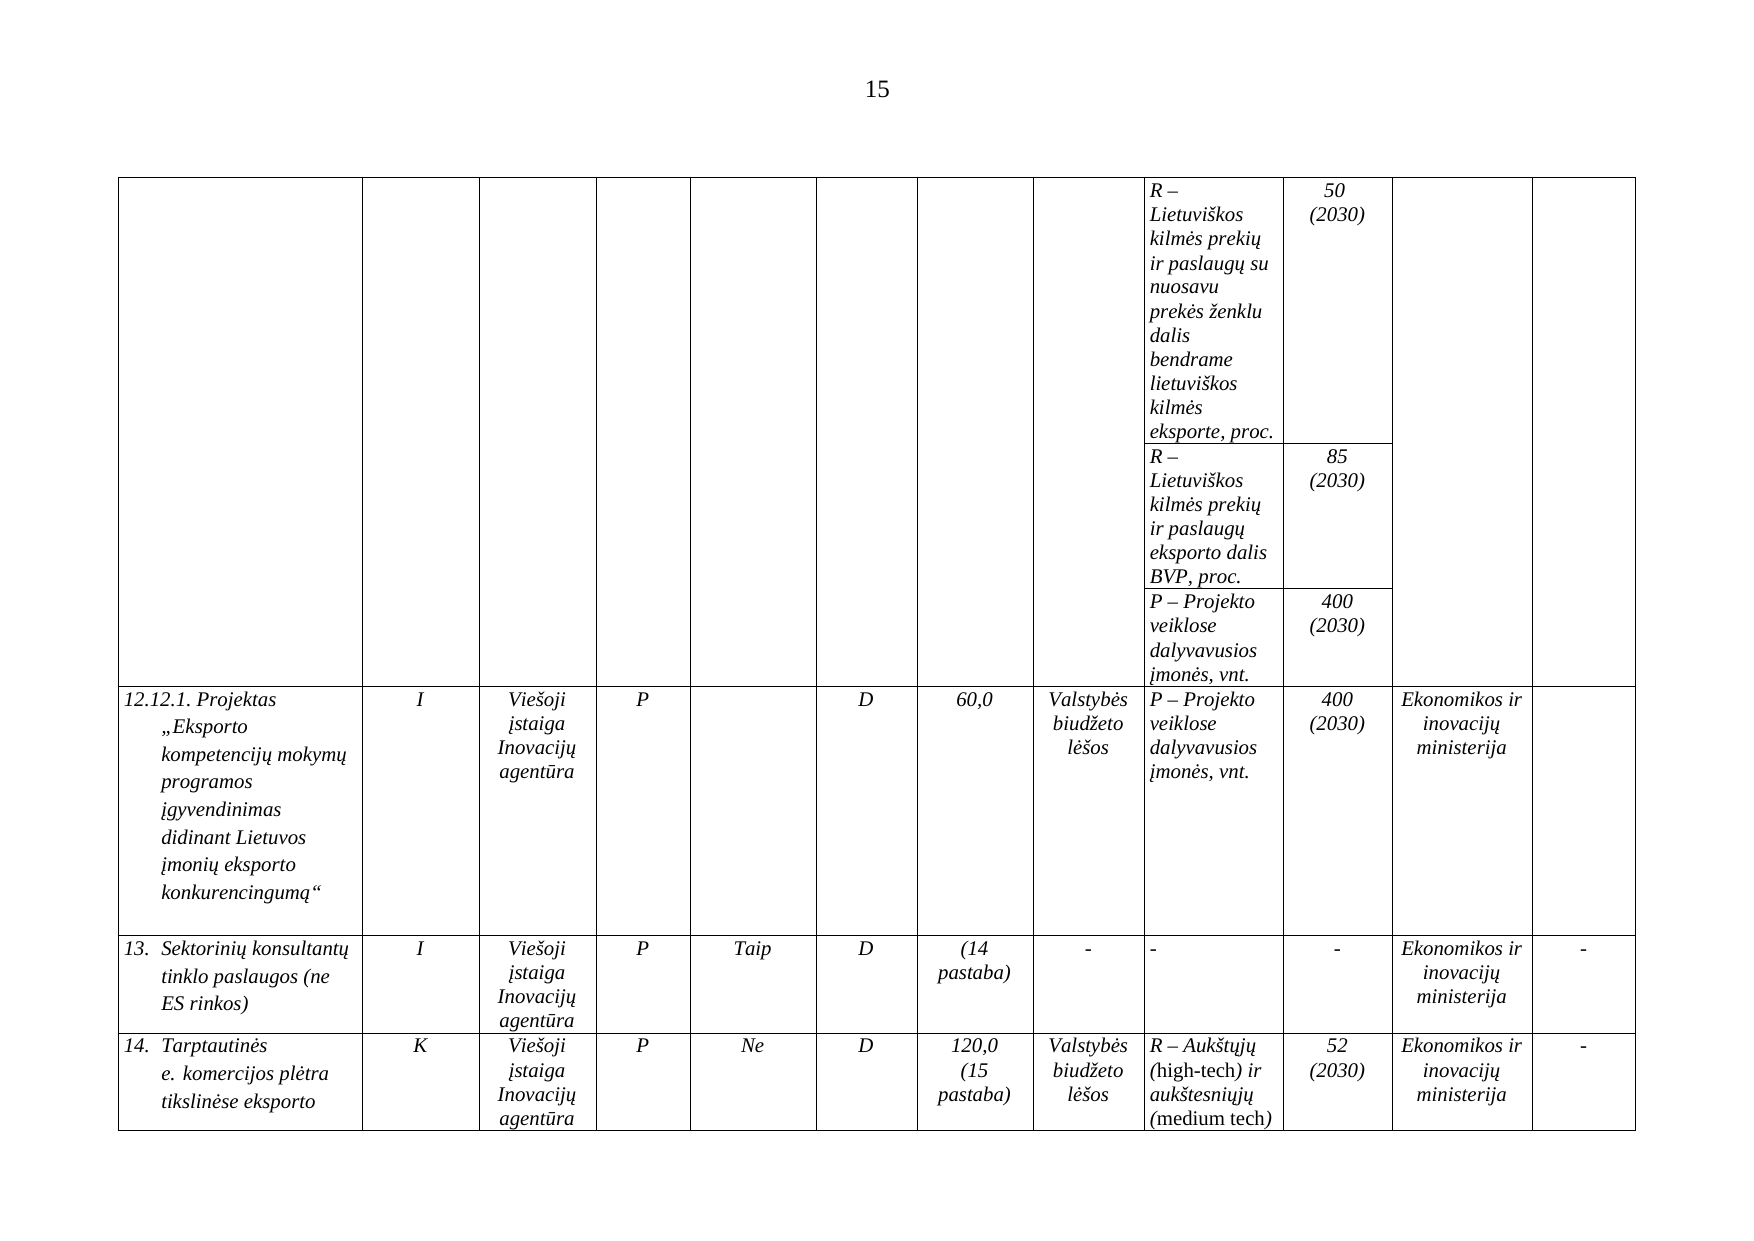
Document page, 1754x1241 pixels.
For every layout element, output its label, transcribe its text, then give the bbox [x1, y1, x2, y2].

table_cell Ekonomikos ir inovacijų ministerija [1393, 936, 1532, 1032]
table_cell P [597, 687, 690, 935]
table_cell [597, 178, 690, 686]
table_cell - [1533, 936, 1635, 1032]
table_cell Valstybės biudžeto lėšos [1034, 687, 1144, 935]
table_cell - [1533, 178, 1635, 686]
table_cell [918, 178, 1033, 686]
table_cell K [363, 1034, 479, 1130]
table_cell [363, 178, 479, 686]
table_cell I [363, 687, 479, 935]
table_cell [1533, 687, 1635, 935]
table_cell 85 (2030) [1284, 444, 1392, 588]
table_cell Taip [691, 936, 816, 1032]
table_cell - [1145, 936, 1283, 1032]
table_cell I [363, 936, 479, 1032]
table_cell 60,0 [918, 687, 1033, 935]
table_cell 400 (2030) [1284, 589, 1392, 686]
table_cell D [817, 687, 917, 935]
table_cell [480, 178, 596, 686]
table_cell D [817, 1034, 917, 1130]
table_cell [691, 687, 816, 935]
table_cell [1034, 178, 1144, 686]
table_cell P – Projekto veiklose dalyvavusios įmonės, vnt. [1145, 589, 1283, 686]
table_cell P [597, 1034, 690, 1130]
table_cell - [1034, 936, 1144, 1032]
table_cell (14 pastaba) [918, 936, 1033, 1032]
table_cell [1393, 178, 1532, 686]
table_cell D [817, 936, 917, 1032]
table_cell Viešoji įstaiga Inovacijų agentūra [480, 1034, 596, 1130]
table_cell 50 (2030) [1284, 178, 1392, 443]
table_cell P [597, 936, 690, 1032]
table_cell Ne [691, 1034, 816, 1130]
table_cell Ekonomikos ir inovacijų ministerija [1393, 1034, 1532, 1130]
table_cell R – Lietuviškos kilmės prekių ir paslaugų su nuosavu prekės ženklu dalis bendrame lietuviškos kilmės eksporte, proc. [1145, 178, 1283, 443]
table_cell [119, 178, 362, 686]
table_cell 120,0 (15 pastaba) [918, 1034, 1033, 1130]
table_cell 400 (2030) [1284, 687, 1392, 935]
table_cell Ekonomikos ir inovacijų ministerija [1393, 687, 1532, 935]
table_cell [691, 178, 816, 686]
table_cell P – Projekto veiklose dalyvavusios įmonės, vnt. [1145, 687, 1283, 935]
table_cell Viešoji įstaiga Inovacijų agentūra [480, 687, 596, 935]
table_cell R – Lietuviškos kilmės prekių ir paslaugų eksporto dalis BVP, proc. [1145, 444, 1283, 588]
table_cell - [1284, 936, 1392, 1032]
table_cell 14. Tarptautinės e. komercijos plėtra tikslinėse eksporto [119, 1034, 362, 1130]
table_cell Valstybės biudžeto lėšos [1034, 1034, 1144, 1130]
table_cell 13. Sektorinių konsultantų tinklo paslaugos (ne ES rinkos) [119, 936, 362, 1032]
table_cell [817, 178, 917, 686]
table_cell Viešoji įstaiga Inovacijų agentūra [480, 936, 596, 1032]
table_cell R – Aukštųjų (high-tech) ir aukštesniųjų (medium tech) [1145, 1034, 1283, 1130]
table_cell 12.12.1. Projektas „Eksporto kompetencijų mokymų programos įgyvendinimas didinant Lietuvos įmonių eksporto konkurencingumą“ [119, 687, 362, 935]
table_cell 52 (2030) [1284, 1034, 1392, 1130]
table_cell - [1533, 1034, 1635, 1130]
